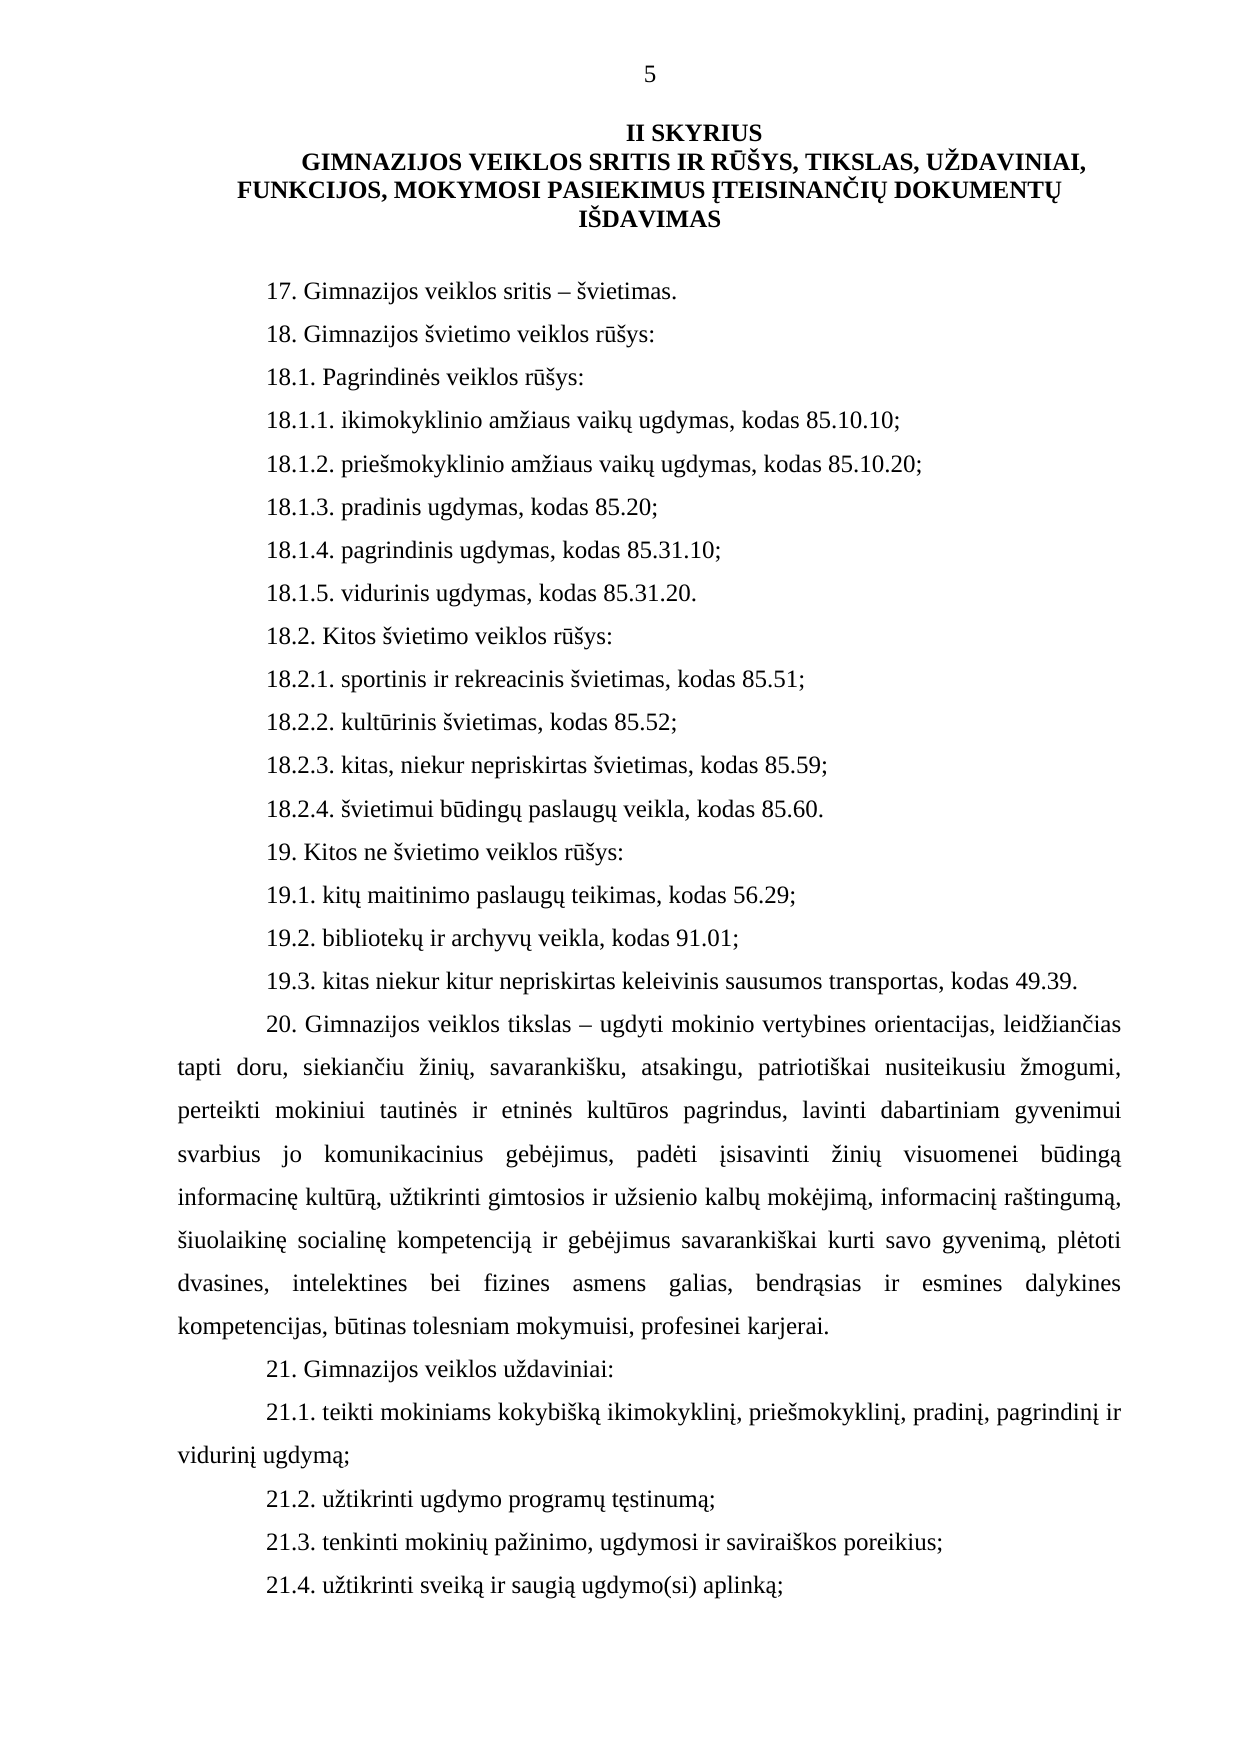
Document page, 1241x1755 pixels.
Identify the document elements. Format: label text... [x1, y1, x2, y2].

text 18.2.4. švietimui būdingų paslaugų veikla, kodas 85.60. [177, 794, 1122, 822]
text 21. Gimnazijos veiklos uždaviniai: [177, 1354, 1122, 1383]
text 18.2.2. kultūrinis švietimas, kodas 85.52; [177, 707, 1122, 736]
text 21.4. užtikrinti sveiką ir saugią ugdymo(si) aplinką; [177, 1570, 1122, 1599]
text 18.2.3. kitas, niekur nepriskirtas švietimas, kodas 85.59; [177, 751, 1122, 779]
text 19. Kitos ne švietimo veiklos rūšys: [177, 837, 1122, 866]
text 18.2.1. sportinis ir rekreacinis švietimas, kodas 85.51; [177, 664, 1122, 693]
text 18.1.1. ikimokyklinio amžiaus vaikų ugdymas, kodas 85.10.10; [177, 406, 1122, 434]
text 18. Gimnazijos švietimo veiklos rūšys: [177, 319, 1122, 348]
text 19.1. kitų maitinimo paslaugų teikimas, kodas 56.29; [177, 880, 1122, 909]
text 21.1. teikti mokiniams kokybišką ikimokyklinį, priešmokyklinį, pradinį, pagrindinį ir vidurinį ugdymą; [177, 1397, 1122, 1469]
text 21.2. užtikrinti ugdymo programų tęstinumą; [177, 1484, 1122, 1512]
text 18.1.4. pagrindinis ugdymas, kodas 85.31.10; [177, 535, 1122, 564]
text 18.1.2. priešmokyklinio amžiaus vaikų ugdymas, kodas 85.10.20; [177, 449, 1122, 477]
text 19.2. bibliotekų ir archyvų veikla, kodas 91.01; [177, 923, 1122, 952]
text 18.1. Pagrindinės veiklos rūšys: [177, 362, 1122, 391]
text 18.1.3. pradinis ugdymas, kodas 85.20; [177, 492, 1122, 521]
text 18.1.5. vidurinis ugdymas, kodas 85.31.20. [177, 578, 1122, 607]
text 19.3. kitas niekur kitur nepriskirtas keleivinis sausumos transportas, kodas 49.39. [177, 966, 1122, 995]
text 18.2. Kitos švietimo veiklos rūšys: [177, 621, 1122, 650]
text 21.3. tenkinti mokinių pažinimo, ugdymosi ir saviraiškos poreikius; [177, 1527, 1122, 1556]
text II SKYRIUS [177, 118, 1122, 147]
text 20. Gimnazijos veiklos tikslas – ugdyti mokinio vertybines orientacijas, leidžiančias tapti doru, siekiančiu žinių, savarankišku, atsakingu, patriotiškai nusiteikusiu žmogumi, perteikti mokiniui tautinės ir etninės kultūros pagrindus, lavinti dabartiniam gyvenimui svarbius jo komunikacinius gebėjimus, padėti įsisavinti žinių visuomenei būdingą informacinę kultūrą, užtikrinti gimtosios ir užsienio kalbų mokėjimą, informacinį raštingumą, šiuolaikinę socialinę kompetenciją ir gebėjimus savarankiškai kurti savo gyvenimą, plėtoti dvasines, intelektines bei fizines asmens galias, bendrąsias ir esmines dalykines kompetencijas, būtinas tolesniam mokymuisi, profesinei karjerai. [177, 1009, 1122, 1340]
text GIMNAZIJOS VEIKLOS SRITIS IR RŪŠYS, TIKSLAS, UŽDAVINIAI, FUNKCIJOS, MOKYMOSI PASIEKIMUS ĮTEISINANČIŲ DOKUMENTŲ IŠDAVIMAS [177, 147, 1122, 233]
text 17. Gimnazijos veiklos sritis – švietimas. [177, 276, 1122, 305]
